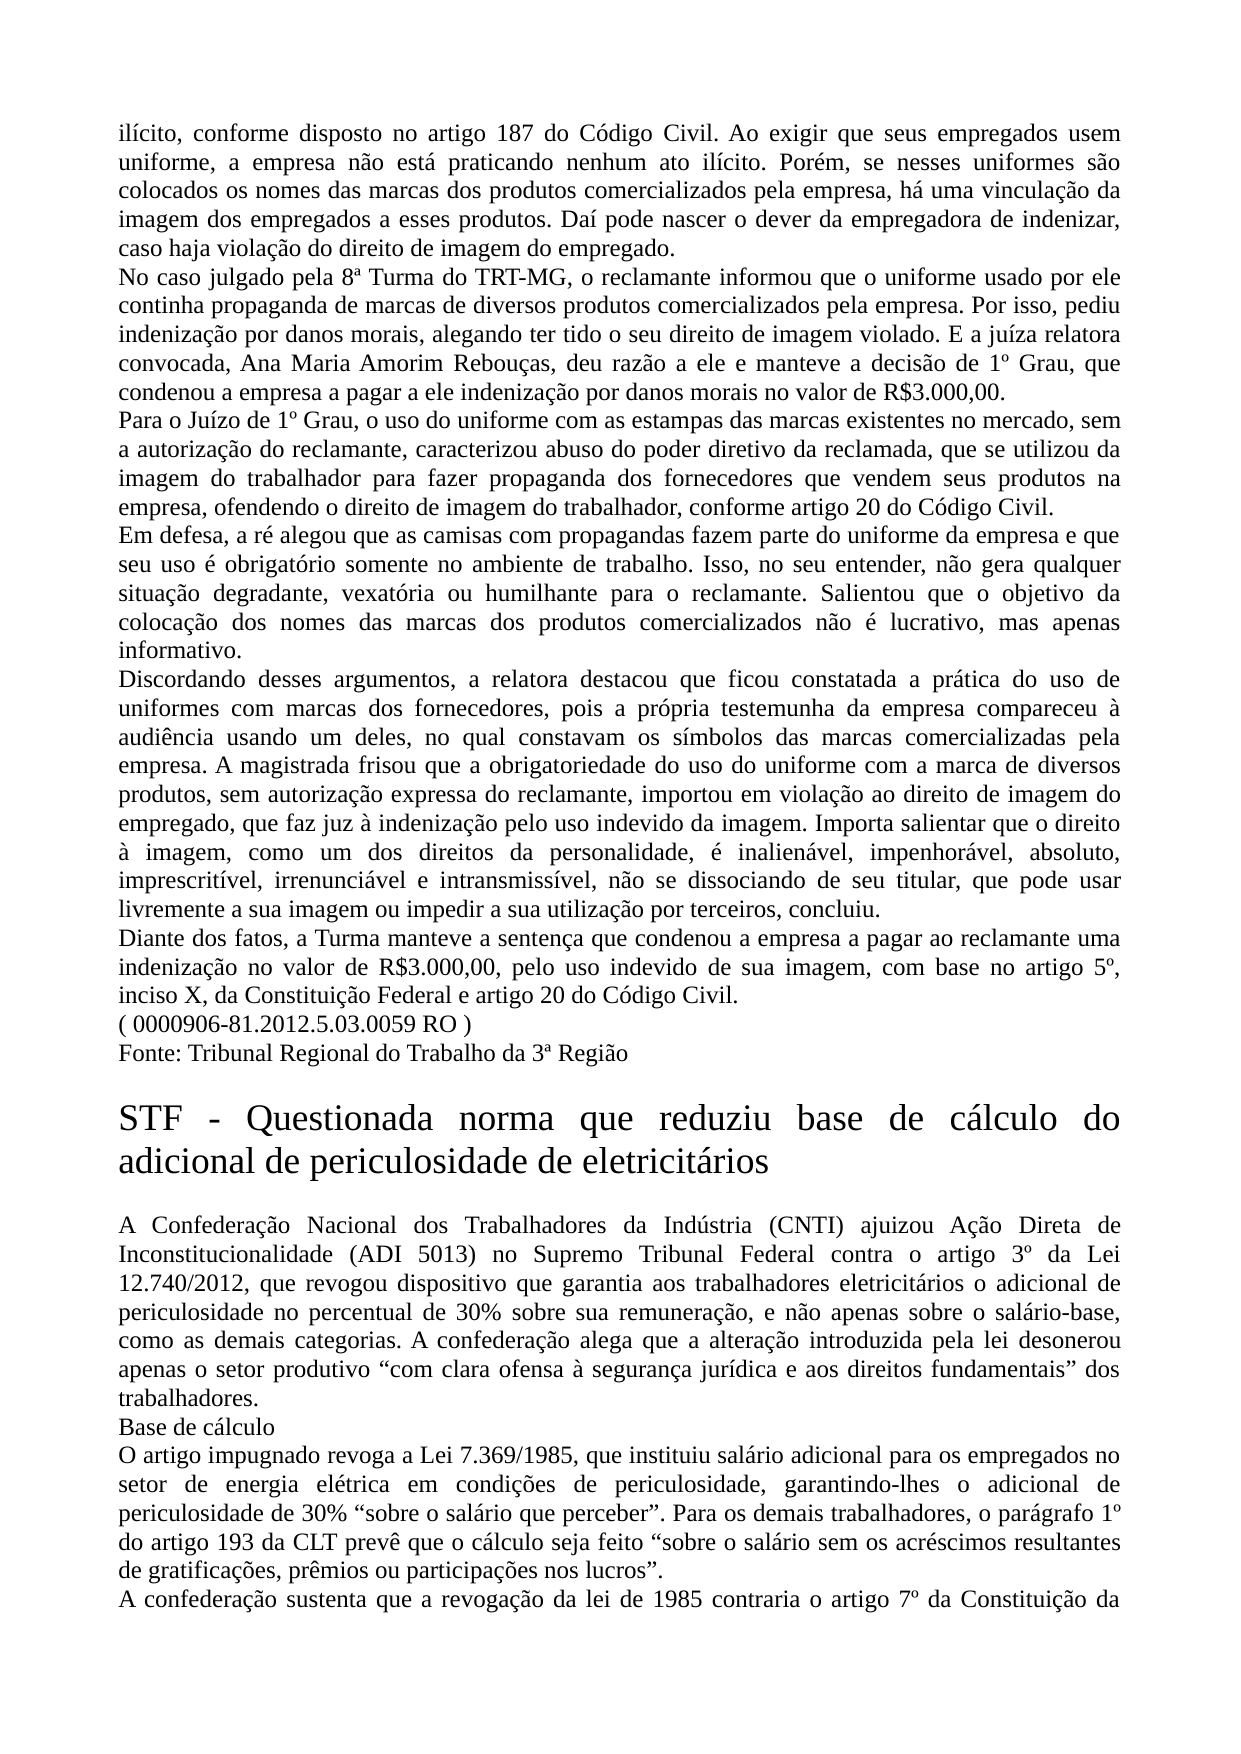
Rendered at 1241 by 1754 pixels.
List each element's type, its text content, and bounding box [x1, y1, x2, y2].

text ilícito, conforme disposto no artigo 187 do Código Civil. Ao exigir que seus empregados usem uniforme, a empresa não está praticando nenhum ato ilícito. Porém, se nesses uniformes são colocados os nomes das marcas dos produtos comercializados pela empresa, há uma vinculação da imagem dos empregados a esses produtos. Daí pode nascer o dever da empregadora de indenizar, caso haja violação do direito de imagem do empregado. [118, 118, 1122, 262]
text Fonte: Tribunal Regional do Trabalho da 3ª Região [118, 1038, 1122, 1067]
text STF - Questionada norma que reduziu base de cálculo do adicional de periculosidade de eletricitários [118, 1096, 1122, 1182]
text Base de cálculo [118, 1412, 1122, 1441]
text ( 0000906-81.2012.5.03.0059 RO ) [118, 1009, 1122, 1038]
text O artigo impugnado revoga a Lei 7.369/1985, que instituiu salário adicional para os empregados no setor de energia elétrica em condições de periculosidade, garantindo-lhes o adicional de periculosidade de 30% “sobre o salário que perceber”. Para os demais trabalhadores, o parágrafo 1º do artigo 193 da CLT prevê que o cálculo seja feito “sobre o salário sem os acréscimos resultantes de gratificações, prêmios ou participações nos lucros”. [118, 1441, 1122, 1584]
text No caso julgado pela 8ª Turma do TRT-MG, o reclamante informou que o uniforme usado por ele continha propaganda de marcas de diversos produtos comercializados pela empresa. Por isso, pediu indenização por danos morais, alegando ter tido o seu direito de imagem violado. E a juíza relatora convocada, Ana Maria Amorim Rebouças, deu razão a ele e manteve a decisão de 1º Grau, que condenou a empresa a pagar a ele indenização por danos morais no valor de R$3.000,00. [118, 262, 1122, 406]
text Em defesa, a ré alegou que as camisas com propagandas fazem parte do uniforme da empresa e que seu uso é obrigatório somente no ambiente de trabalho. Isso, no seu entender, não gera qualquer situação degradante, vexatória ou humilhante para o reclamante. Salientou que o objetivo da colocação dos nomes das marcas dos produtos comercializados não é lucrativo, mas apenas informativo. [118, 521, 1122, 664]
text A confederação sustenta que a revogação da lei de 1985 contraria o artigo 7º da Constituição da [118, 1584, 1122, 1613]
text A Confederação Nacional dos Trabalhadores da Indústria (CNTI) ajuizou Ação Direta de Inconstitucionalidade (ADI 5013) no Supremo Tribunal Federal contra o artigo 3º da Lei 12.740/2012, que revogou dispositivo que garantia aos trabalhadores eletricitários o adicional de periculosidade no percentual de 30% sobre sua remuneração, e não apenas sobre o salário-base, como as demais categorias. A confederação alega que a alteração introduzida pela lei desonerou apenas o setor produtivo “com clara ofensa à segurança jurídica e aos direitos fundamentais” dos trabalhadores. [118, 1211, 1122, 1412]
text Para o Juízo de 1º Grau, o uso do uniforme com as estampas das marcas existentes no mercado, sem a autorização do reclamante, caracterizou abuso do poder diretivo da reclamada, que se utilizou da imagem do trabalhador para fazer propaganda dos fornecedores que vendem seus produtos na empresa, ofendendo o direito de imagem do trabalhador, conforme artigo 20 do Código Civil. [118, 406, 1122, 521]
text Discordando desses argumentos, a relatora destacou que ficou constatada a prática do uso de uniformes com marcas dos fornecedores, pois a própria testemunha da empresa compareceu à audiência usando um deles, no qual constavam os símbolos das marcas comercializadas pela empresa. A magistrada frisou que a obrigatoriedade do uso do uniforme com a marca de diversos produtos, sem autorização expressa do reclamante, importou em violação ao direito de imagem do empregado, que faz juz à indenização pelo uso indevido da imagem. Importa salientar que o direito à imagem, como um dos direitos da personalidade, é inalienável, impenhorável, absoluto, imprescritível, irrenunciável e intransmissível, não se dissociando de seu titular, que pode usar livremente a sua imagem ou impedir a sua utilização por terceiros, concluiu. [118, 664, 1122, 923]
text Diante dos fatos, a Turma manteve a sentença que condenou a empresa a pagar ao reclamante uma indenização no valor de R$3.000,00, pelo uso indevido de sua imagem, com base no artigo 5º, inciso X, da Constituição Federal e artigo 20 do Código Civil. [118, 923, 1122, 1009]
